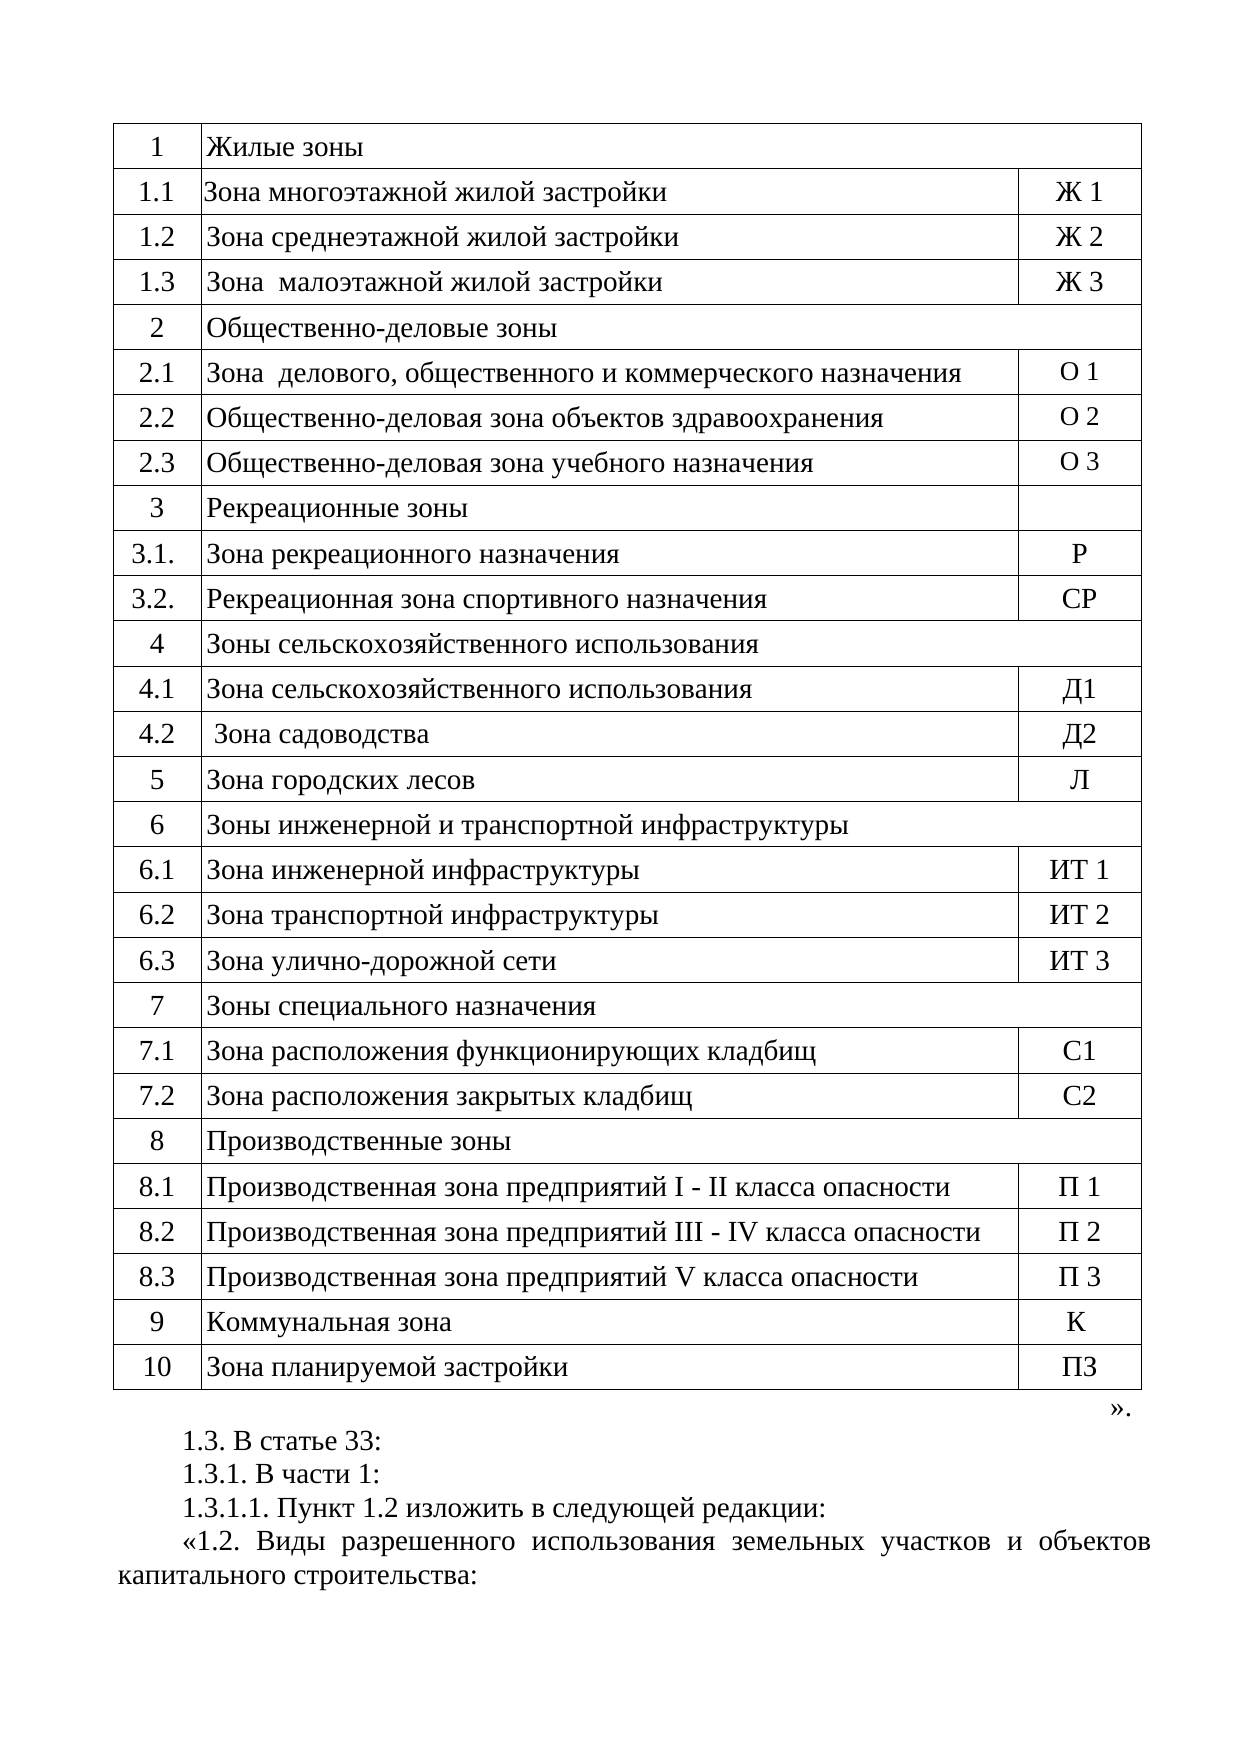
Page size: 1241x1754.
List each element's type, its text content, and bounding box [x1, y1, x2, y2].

text 1.3.1.1. Пункт 1.2 изложить в следующей редакции: [118, 1490, 1152, 1523]
table_cell П 2 [1019, 1209, 1141, 1253]
table_cell Зона улично-дорожной сети [202, 938, 1018, 982]
table_cell Общественно-деловые зоны [202, 305, 1141, 349]
table_cell СР [1019, 576, 1141, 620]
table_cell Рекреационная зона спортивного назначения [202, 576, 1018, 620]
table_cell ИТ 1 [1019, 847, 1141, 892]
table_cell П 1 [1019, 1164, 1141, 1208]
table_cell 2.3 [114, 441, 201, 485]
table_cell Зона планируемой застройки [202, 1345, 1018, 1389]
table_cell Ж 1 [1019, 169, 1141, 213]
table_cell 7.1 [114, 1028, 201, 1072]
table_cell ИТ 3 [1019, 938, 1141, 982]
table_cell Зона транспортной инфраструктуры [202, 893, 1018, 937]
table_cell О 2 [1019, 395, 1141, 439]
table_cell 2 [114, 305, 201, 349]
table_cell 1.3 [114, 260, 201, 304]
table_cell Общественно-деловая зона учебного назначения [202, 441, 1018, 485]
table_cell Д1 [1019, 667, 1141, 711]
table_cell Зона делового, общественного и коммерческого назначения [202, 350, 1018, 394]
table_cell О 1 [1019, 350, 1141, 394]
table_cell 10 [114, 1345, 201, 1389]
table_cell 6.1 [114, 847, 201, 892]
table_cell К [1019, 1300, 1141, 1344]
table_cell Производственная зона предприятий III - IV класса опасности [202, 1209, 1018, 1253]
table_cell Зона сельскохозяйственного использования [202, 667, 1018, 711]
table_cell С1 [1019, 1028, 1141, 1072]
table_cell 8.3 [114, 1254, 201, 1298]
table_cell Зона многоэтажной жилой застройки [202, 169, 1018, 213]
table_cell 4.1 [114, 667, 201, 711]
table_cell Зона садоводства [202, 712, 1018, 756]
table_cell Зона малоэтажной жилой застройки [202, 260, 1018, 304]
table_cell 4.2 [114, 712, 201, 756]
table_cell П 3 [1019, 1254, 1141, 1298]
table_cell Зоны инженерной и транспортной инфраструктуры [202, 802, 1141, 846]
table_cell 6 [114, 802, 201, 846]
table_cell 6.2 [114, 893, 201, 937]
table_cell ИТ 2 [1019, 893, 1141, 937]
table_cell 8.1 [114, 1164, 201, 1208]
table_cell 6.3 [114, 938, 201, 982]
table_cell [1019, 486, 1141, 530]
table_cell Л [1019, 757, 1141, 801]
text «1.2. Виды разрешенного использования земельных участков и объектов капитального строительства: [118, 1523, 1152, 1590]
table_cell Зона инженерной инфраструктуры [202, 847, 1018, 892]
table_cell Зона расположения функционирующих кладбищ [202, 1028, 1018, 1072]
table_cell Производственные зоны [202, 1119, 1141, 1163]
table_header 1 [114, 124, 201, 168]
table_cell 7.2 [114, 1074, 201, 1118]
text ». [149, 1390, 1132, 1423]
table_cell Общественно-деловая зона объектов здравоохранения [202, 395, 1018, 439]
table_cell 1.2 [114, 215, 201, 259]
table_cell Коммунальная зона [202, 1300, 1018, 1344]
table_cell Зона расположения закрытых кладбищ [202, 1074, 1018, 1118]
table_cell 3 [114, 486, 201, 530]
table_header Жилые зоны [202, 124, 1141, 168]
table_cell Д2 [1019, 712, 1141, 756]
table_cell Производственная зона предприятий V класса опасности [202, 1254, 1018, 1298]
table_cell 2.1 [114, 350, 201, 394]
text 1.3. В статье 33: [118, 1423, 1152, 1456]
table_cell 2.2 [114, 395, 201, 439]
table_cell 1.1 [114, 169, 201, 213]
table_cell 8 [114, 1119, 201, 1163]
table_cell Р [1019, 531, 1141, 575]
table_cell 4 [114, 621, 201, 666]
table_cell 5 [114, 757, 201, 801]
table_cell 8.2 [114, 1209, 201, 1253]
table_cell С2 [1019, 1074, 1141, 1118]
table_cell О 3 [1019, 441, 1141, 485]
table_cell Зоны специального назначения [202, 983, 1141, 1027]
table_cell 3.2. [114, 576, 201, 620]
table_cell Зона городских лесов [202, 757, 1018, 801]
table_cell 9 [114, 1300, 201, 1344]
table_cell Зона среднеэтажной жилой застройки [202, 215, 1018, 259]
table_cell Зоны сельскохозяйственного использования [202, 621, 1141, 666]
table_cell Ж 2 [1019, 215, 1141, 259]
table_cell ПЗ [1019, 1345, 1141, 1389]
table_cell Производственная зона предприятий I - II класса опасности [202, 1164, 1018, 1208]
table_cell Ж 3 [1019, 260, 1141, 304]
table_cell Рекреационные зоны [202, 486, 1018, 530]
table_cell 3.1. [114, 531, 201, 575]
table_cell Зона рекреационного назначения [202, 531, 1018, 575]
table_cell 7 [114, 983, 201, 1027]
text 1.3.1. В части 1: [118, 1456, 1152, 1490]
